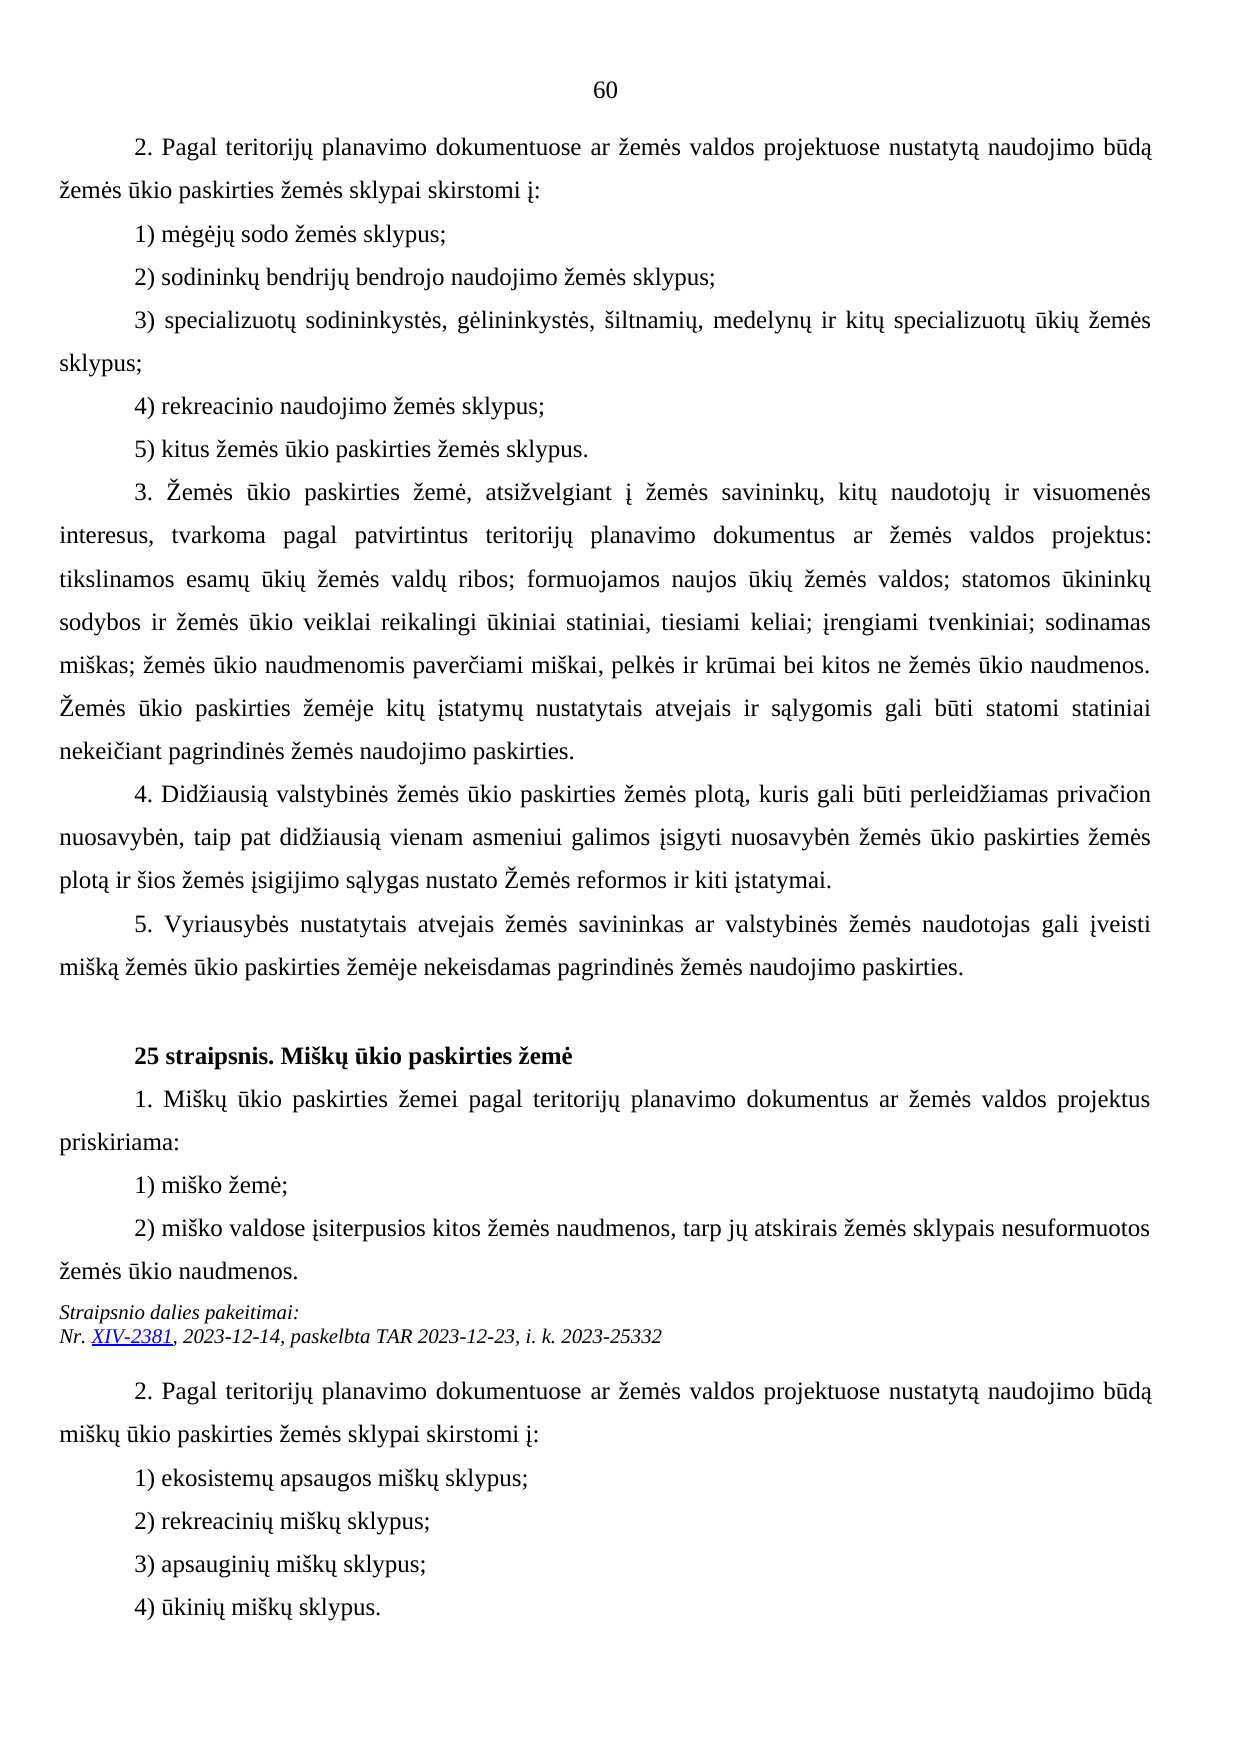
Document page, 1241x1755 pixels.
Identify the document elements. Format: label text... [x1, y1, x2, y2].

text 2) miško valdose įsiterpusios kitos žemės naudmenos, tarp jų atskirais žemės sklypais nesuformuotos žemės ūkio naudmenos. [59, 1213, 1152, 1285]
text 1. Miškų ūkio paskirties žemei pagal teritorijų planavimo dokumentus ar žemės valdos projektus priskiriama: [59, 1084, 1152, 1156]
text 5. Vyriausybės nustatytais atvejais žemės savininkas ar valstybinės žemės naudotojas gali įveisti mišką žemės ūkio paskirties žemėje nekeisdamas pagrindinės žemės naudojimo paskirties. [59, 909, 1152, 981]
text 2. Pagal teritorijų planavimo dokumentuose ar žemės valdos projektuose nustatytą naudojimo būdą žemės ūkio paskirties žemės sklypai skirstomi į: [59, 132, 1152, 204]
text 3) apsauginių miškų sklypus; [59, 1549, 1152, 1578]
text 2) rekreacinių miškų sklypus; [59, 1506, 1152, 1534]
text 25 straipsnis. Miškų ūkio paskirties žemė [59, 1041, 1152, 1069]
text 4) rekreacinio naudojimo žemės sklypus; [59, 391, 1152, 420]
text 4. Didžiausią valstybinės žemės ūkio paskirties žemės plotą, kuris gali būti perleidžiamas privačion nuosavybėn, taip pat didžiausią vienam asmeniui galimos įsigyti nuosavybėn žemės ūkio paskirties žemės plotą ir šios žemės įsigijimo sąlygas nustato Žemės reformos ir kiti įstatymai. [59, 779, 1152, 894]
text 2) sodininkų bendrijų bendrojo naudojimo žemės sklypus; [59, 262, 1152, 291]
text 3. Žemės ūkio paskirties žemė, atsižvelgiant į žemės savininkų, kitų naudotojų ir visuomenės interesus, tvarkoma pagal patvirtintus teritorijų planavimo dokumentus ar žemės valdos projektus: tikslinamos esamų ūkių žemės valdų ribos; formuojamos naujos ūkių žemės valdos; statomos ūkininkų sodybos ir žemės ūkio veiklai reikalingi ūkiniai statiniai, tiesiami keliai; įrengiami tvenkiniai; sodinamas miškas; žemės ūkio naudmenomis paverčiami miškai, pelkės ir krūmai bei kitos ne žemės ūkio naudmenos. Žemės ūkio paskirties žemėje kitų įstatymų nustatytais atvejais ir sąlygomis gali būti statomi statiniai nekeičiant pagrindinės žemės naudojimo paskirties. [59, 477, 1152, 765]
text 1) mėgėjų sodo žemės sklypus; [59, 219, 1152, 247]
text 5) kitus žemės ūkio paskirties žemės sklypus. [59, 434, 1152, 463]
text 1) ekosistemų apsaugos miškų sklypus; [59, 1463, 1152, 1491]
text 4) ūkinių miškų sklypus. [59, 1592, 1152, 1621]
text 3) specializuotų sodininkystės, gėlininkystės, šiltnamių, medelynų ir kitų specializuotų ūkių žemės sklypus; [59, 305, 1152, 377]
text Nr. XIV-2381, 2023-12-14, paskelbta TAR 2023-12-23, i. k. 2023-25332 [59, 1324, 1152, 1348]
text Straipsnio dalies pakeitimai: [59, 1299, 1152, 1324]
text 1) miško žemė; [59, 1170, 1152, 1199]
text 2. Pagal teritorijų planavimo dokumentuose ar žemės valdos projektuose nustatytą naudojimo būdą miškų ūkio paskirties žemės sklypai skirstomi į: [59, 1376, 1152, 1448]
